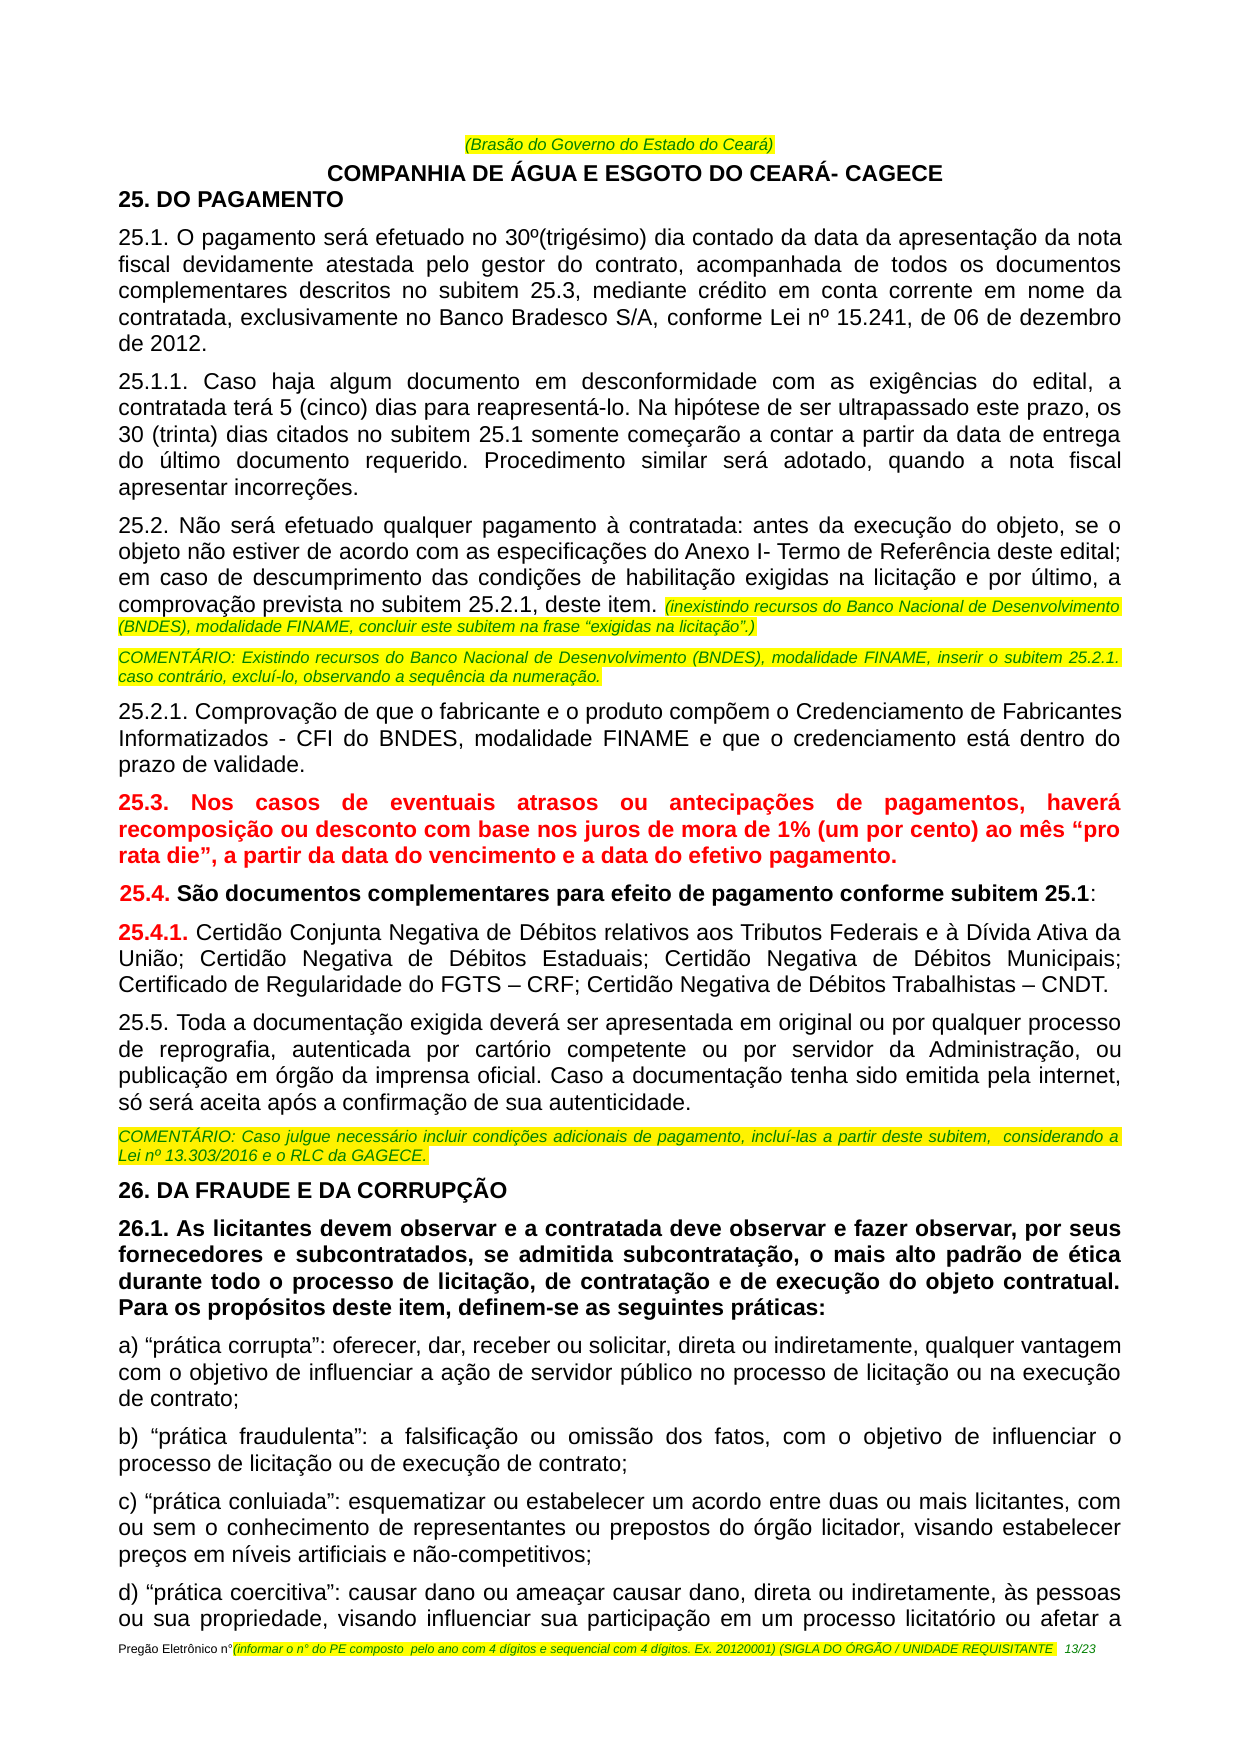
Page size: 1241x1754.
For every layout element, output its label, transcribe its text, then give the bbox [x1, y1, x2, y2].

text 25.2.1. Comprovação de que o fabricante e o produto compõem o Credenciamento de Fabricantes Informatizados - CFI do BNDES, modalidade FINAME e que o credenciamento está dentro do prazo de validade. [118, 698, 1122, 777]
text 25.5. Toda a documentação exigida deverá ser apresentada em original ou por qualquer processo de reprografia, autenticada por cartório competente ou por servidor da Administração, ou publicação em órgão da imprensa oficial. Caso a documentação tenha sido emitida pela internet, só será aceita após a confirmação de sua autenticidade. [118, 1009, 1122, 1115]
text 25.2. Não será efetuado qualquer pagamento à contratada: antes da execução do objeto, se o objeto não estiver de acordo com as especificações do Anexo I- Termo de Referência deste edital; em caso de descumprimento das condições de habilitação exigidas na licitação e por último, a comprovação prevista no subitem 25.2.1, deste item. (inexistindo recursos do Banco Nacional de Desenvolvimento (BNDES), modalidade FINAME, concluir este subitem na frase “exigidas na licitação”.) [118, 512, 1122, 636]
text 25. DO PAGAMENTO [118, 186, 1122, 212]
text 25.3. Nos casos de eventuais atrasos ou antecipações de pagamentos, haverá recomposição ou desconto com base nos juros de mora de 1% (um por cento) ao mês “pro rata die”, a partir da data do vencimento e a data do efetivo pagamento. [118, 789, 1122, 868]
text 26.1. As licitantes devem observar e a contratada deve observar e fazer observar, por seus fornecedores e subcontratados, se admitida subcontratação, o mais alto padrão de ética durante todo o processo de licitação, de contratação e de execução do objeto contratual. Para os propósitos deste item, definem-se as seguintes práticas: [118, 1215, 1122, 1321]
text c) “prática conluiada”: esquematizar ou estabelecer um acordo entre duas ou mais licitantes, com ou sem o conhecimento de representantes ou prepostos do órgão licitador, visando estabelecer preços em níveis artificiais e não-competitivos; [118, 1488, 1122, 1567]
text 26. DA FRAUDE E DA CORRUPÇÃO [118, 1177, 1122, 1203]
text 25.4.1. Certidão Conjunta Negativa de Débitos relativos aos Tributos Federais e à Dívida Ativa da União; Certidão Negativa de Débitos Estaduais; Certidão Negativa de Débitos Municipais; Certificado de Regularidade do FGTS – CRF; Certidão Negativa de Débitos Trabalhistas – CNDT. [118, 918, 1122, 997]
text d) “prática coercitiva”: causar dano ou ameaçar causar dano, direta ou indiretamente, às pessoas ou sua propriedade, visando influenciar sua participação em um processo licitatório ou afetar a [118, 1579, 1122, 1632]
text 25.1. O pagamento será efetuado no 30º(trigésimo) dia contado da data da apresentação da nota fiscal devidamente atestada pelo gestor do contrato, acompanhada de todos os documentos complementares descritos no subitem 25.3, mediante crédito em conta corrente em nome da contratada, exclusivamente no Banco Bradesco S/A, conforme Lei nº 15.241, de 06 de dezembro de 2012. [118, 224, 1122, 356]
text COMENTÁRIO: Existindo recursos do Banco Nacional de Desenvolvimento (BNDES), modalidade FINAME, inserir o subitem 25.2.1. caso contrário, excluí-lo, observando a sequência da numeração. [118, 648, 1122, 686]
text COMENTÁRIO: Caso julgue necessário incluir condições adicionais de pagamento, incluí-las a partir deste subitem, considerando a Lei nº 13.303/2016 e o RLC da GAGECE. [118, 1127, 1122, 1165]
text 25.4. São documentos complementares para efeito de pagamento conforme subitem 25.1: [119, 880, 1122, 907]
text b) “prática fraudulenta”: a falsificação ou omissão dos fatos, com o objetivo de influenciar o processo de licitação ou de execução de contrato; [118, 1423, 1122, 1476]
text 25.1.1. Caso haja algum documento em desconformidade com as exigências do edital, a contratada terá 5 (cinco) dias para reapresentá-lo. Na hipótese de ser ultrapassado este prazo, os 30 (trinta) dias citados no subitem 25.1 somente começarão a contar a partir da data de entrega do último documento requerido. Procedimento similar será adotado, quando a nota fiscal apresentar incorreções. [118, 368, 1122, 500]
text a) “prática corrupta”: oferecer, dar, receber ou solicitar, direta ou indiretamente, qualquer vantagem com o objetivo de influenciar a ação de servidor público no processo de licitação ou na execução de contrato; [118, 1332, 1122, 1411]
